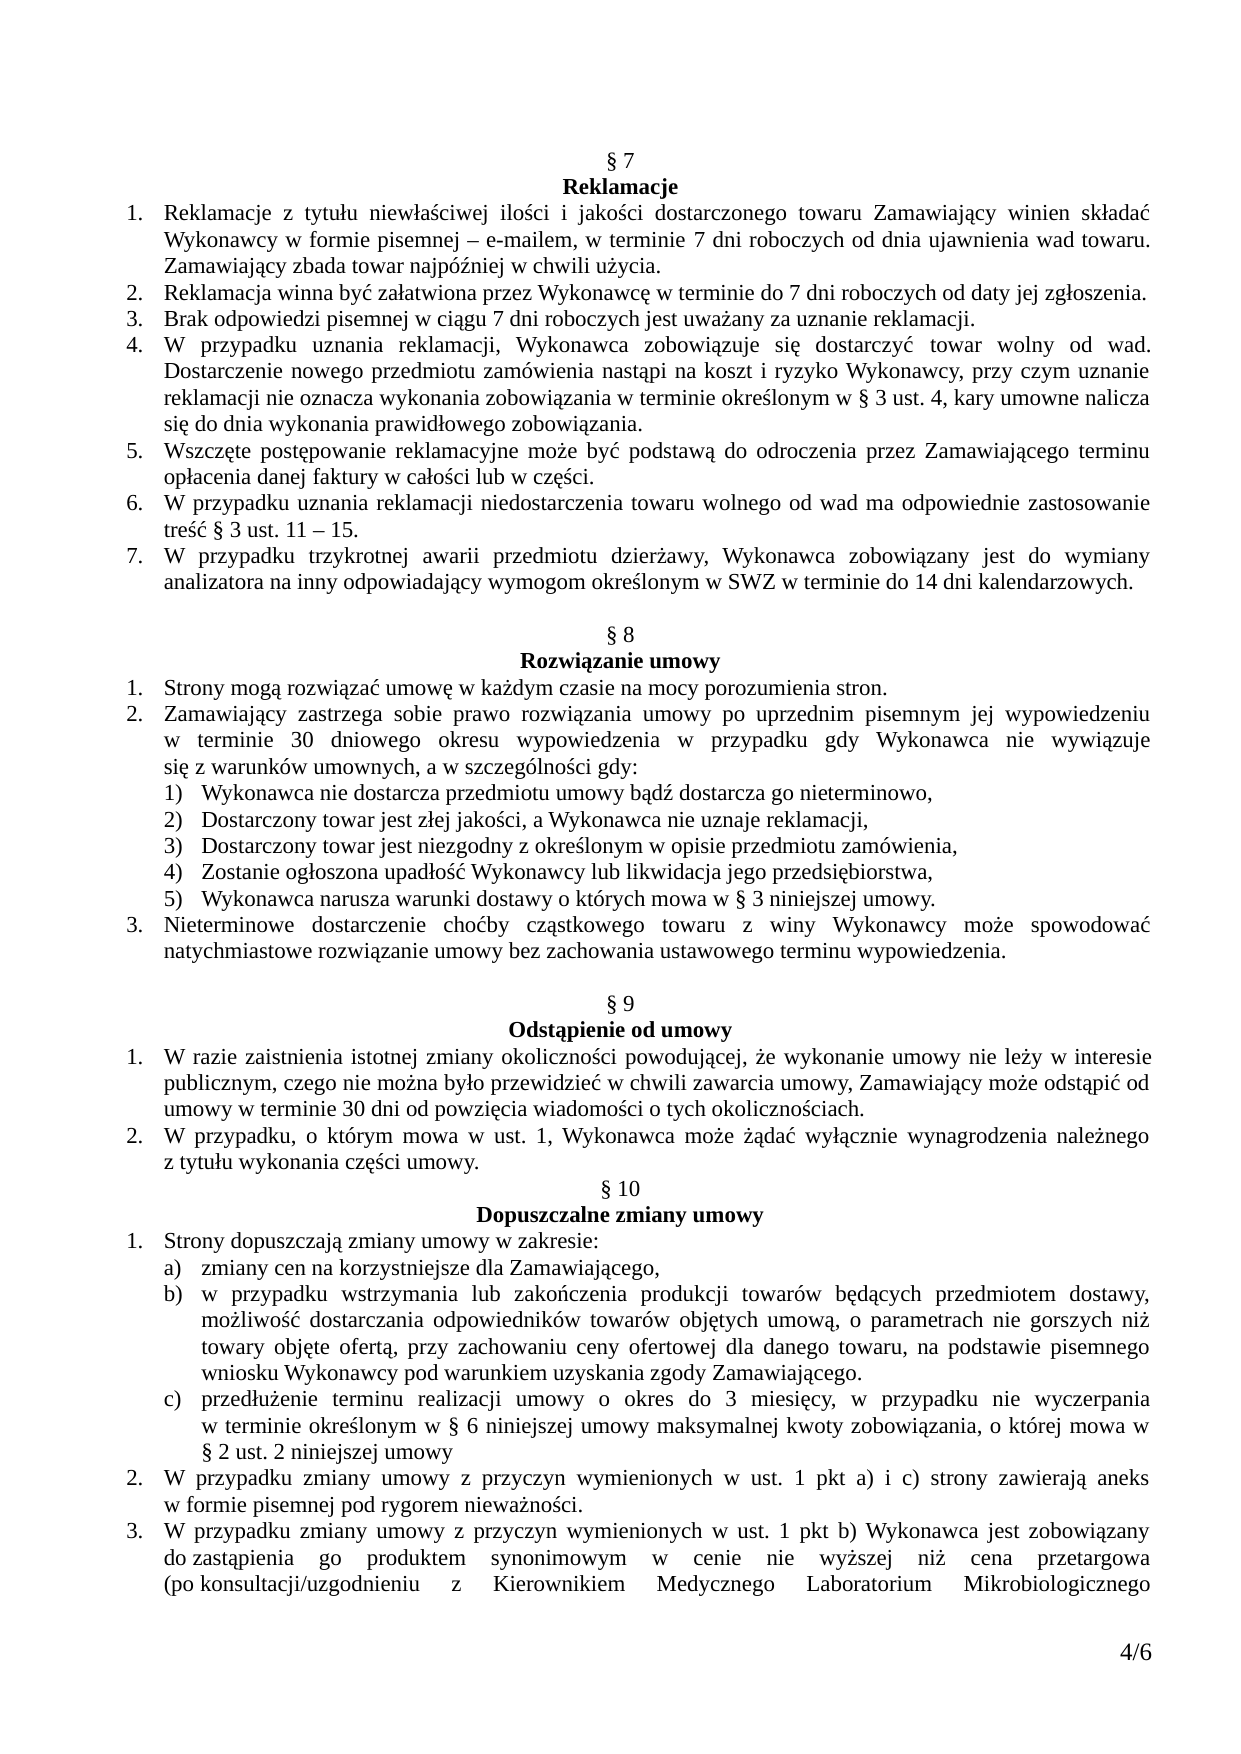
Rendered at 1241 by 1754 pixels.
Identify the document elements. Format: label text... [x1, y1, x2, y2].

list Zamawiający zastrzega sobie prawo rozwiązania umowy po uprzednim pisemnym jej wypowiedzeniu w terminie 30 dniowego okresu wypowiedzenia w przypadku gdy Wykonawca nie wywiązuje się z warunków umownych, a w szczególności gdy: [126, 700, 1152, 779]
list W razie zaistnienia istotnej zmiany okoliczności powodującej, że wykonanie umowy nie leży w interesie publicznym, czego nie można było przewidzieć w chwili zawarcia umowy, Zamawiający może odstąpić od umowy w terminie 30 dni od powzięcia wiadomości o tych okolicznościach. [126, 1043, 1152, 1122]
list W przypadku trzykrotnej awarii przedmiotu dzierżawy, Wykonawca zobowiązany jest do wymiany analizatora na inny odpowiadający wymogom określonym w SWZ w terminie do 14 dni kalendarzowych. [126, 542, 1152, 595]
list Wykonawca narusza warunki dostawy o których mowa w § 3 niniejszej umowy. [163, 885, 1152, 911]
text § 7 [88, 147, 1152, 173]
list Reklamacje z tytułu niewłaściwej ilości i jakości dostarczonego towaru Zamawiający winien składać Wykonawcy w formie pisemnej – e-mailem, w terminie 7 dni roboczych od dnia ujawnienia wad towaru. Zamawiający zbada towar najpóźniej w chwili użycia. [126, 199, 1152, 278]
list Reklamacja winna być załatwiona przez Wykonawcę w terminie do 7 dni roboczych od daty jej zgłoszenia. [126, 278, 1152, 305]
list W przypadku, o którym mowa w ust. 1, Wykonawca może żądać wyłącznie wynagrodzenia należnego z tytułu wykonania części umowy. [126, 1122, 1152, 1174]
text § 10 [88, 1174, 1152, 1201]
text Rozwiązanie umowy [88, 647, 1152, 674]
list Wykonawca nie dostarcza przedmiotu umowy bądź dostarcza go nieterminowo, [163, 779, 1152, 806]
list Dostarczony towar jest złej jakości, a Wykonawca nie uznaje reklamacji, [163, 806, 1152, 832]
list W przypadku uznania reklamacji niedostarczenia towaru wolnego od wad ma odpowiednie zastosowanie treść § 3 ust. 11 – 15. [126, 489, 1152, 542]
list Strony mogą rozwiązać umowę w każdym czasie na mocy porozumienia stron. [126, 674, 1152, 700]
list przedłużenie terminu realizacji umowy o okres do 3 miesięcy, w przypadku nie wyczerpania w terminie określonym w § 6 niniejszej umowy maksymalnej kwoty zobowiązania, o której mowa w § 2 ust. 2 niniejszej umowy [163, 1385, 1152, 1464]
list W przypadku zmiany umowy z przyczyn wymienionych w ust. 1 pkt b) Wykonawca jest zobowiązany do zastąpienia go produktem synonimowym w cenie nie wyższej niż cena przetargowa (po konsultacji/uzgodnieniu z Kierownikiem Medycznego Laboratorium Mikrobiologicznego [126, 1517, 1152, 1596]
text Dopuszczalne zmiany umowy [88, 1201, 1152, 1227]
text Reklamacje [88, 173, 1152, 199]
list W przypadku uznania reklamacji, Wykonawca zobowiązuje się dostarczyć towar wolny od wad. Dostarczenie nowego przedmiotu zamówienia nastąpi na koszt i ryzyko Wykonawcy, przy czym uznanie reklamacji nie oznacza wykonania zobowiązania w terminie określonym w § 3 ust. 4, kary umowne nalicza się do dnia wykonania prawidłowego zobowiązania. [126, 331, 1152, 437]
list w przypadku wstrzymania lub zakończenia produkcji towarów będących przedmiotem dostawy, możliwość dostarczania odpowiedników towarów objętych umową, o parametrach nie gorszych niż towary objęte ofertą, przy zachowaniu ceny ofertowej dla danego towaru, na podstawie pisemnego wniosku Wykonawcy pod warunkiem uzyskania zgody Zamawiającego. [163, 1280, 1152, 1385]
text § 9 [88, 990, 1152, 1016]
list Nieterminowe dostarczenie choćby cząstkowego towaru z winy Wykonawcy może spowodować natychmiastowe rozwiązanie umowy bez zachowania ustawowego terminu wypowiedzenia. [126, 911, 1152, 964]
list Strony dopuszczają zmiany umowy w zakresie: [126, 1227, 1152, 1254]
list Dostarczony towar jest niezgodny z określonym w opisie przedmiotu zamówienia, [163, 832, 1152, 858]
list Wszczęte postępowanie reklamacyjne może być podstawą do odroczenia przez Zamawiającego terminu opłacenia danej faktury w całości lub w części. [126, 437, 1152, 489]
list zmiany cen na korzystniejsze dla Zamawiającego, [163, 1254, 1152, 1280]
list Zostanie ogłoszona upadłość Wykonawcy lub likwidacja jego przedsiębiorstwa, [163, 858, 1152, 885]
list W przypadku zmiany umowy z przyczyn wymienionych w ust. 1 pkt a) i c) strony zawierają aneks w formie pisemnej pod rygorem nieważności. [126, 1464, 1152, 1517]
list Brak odpowiedzi pisemnej w ciągu 7 dni roboczych jest uważany za uznanie reklamacji. [126, 305, 1152, 331]
text Odstąpienie od umowy [88, 1016, 1152, 1043]
text § 8 [88, 621, 1152, 647]
